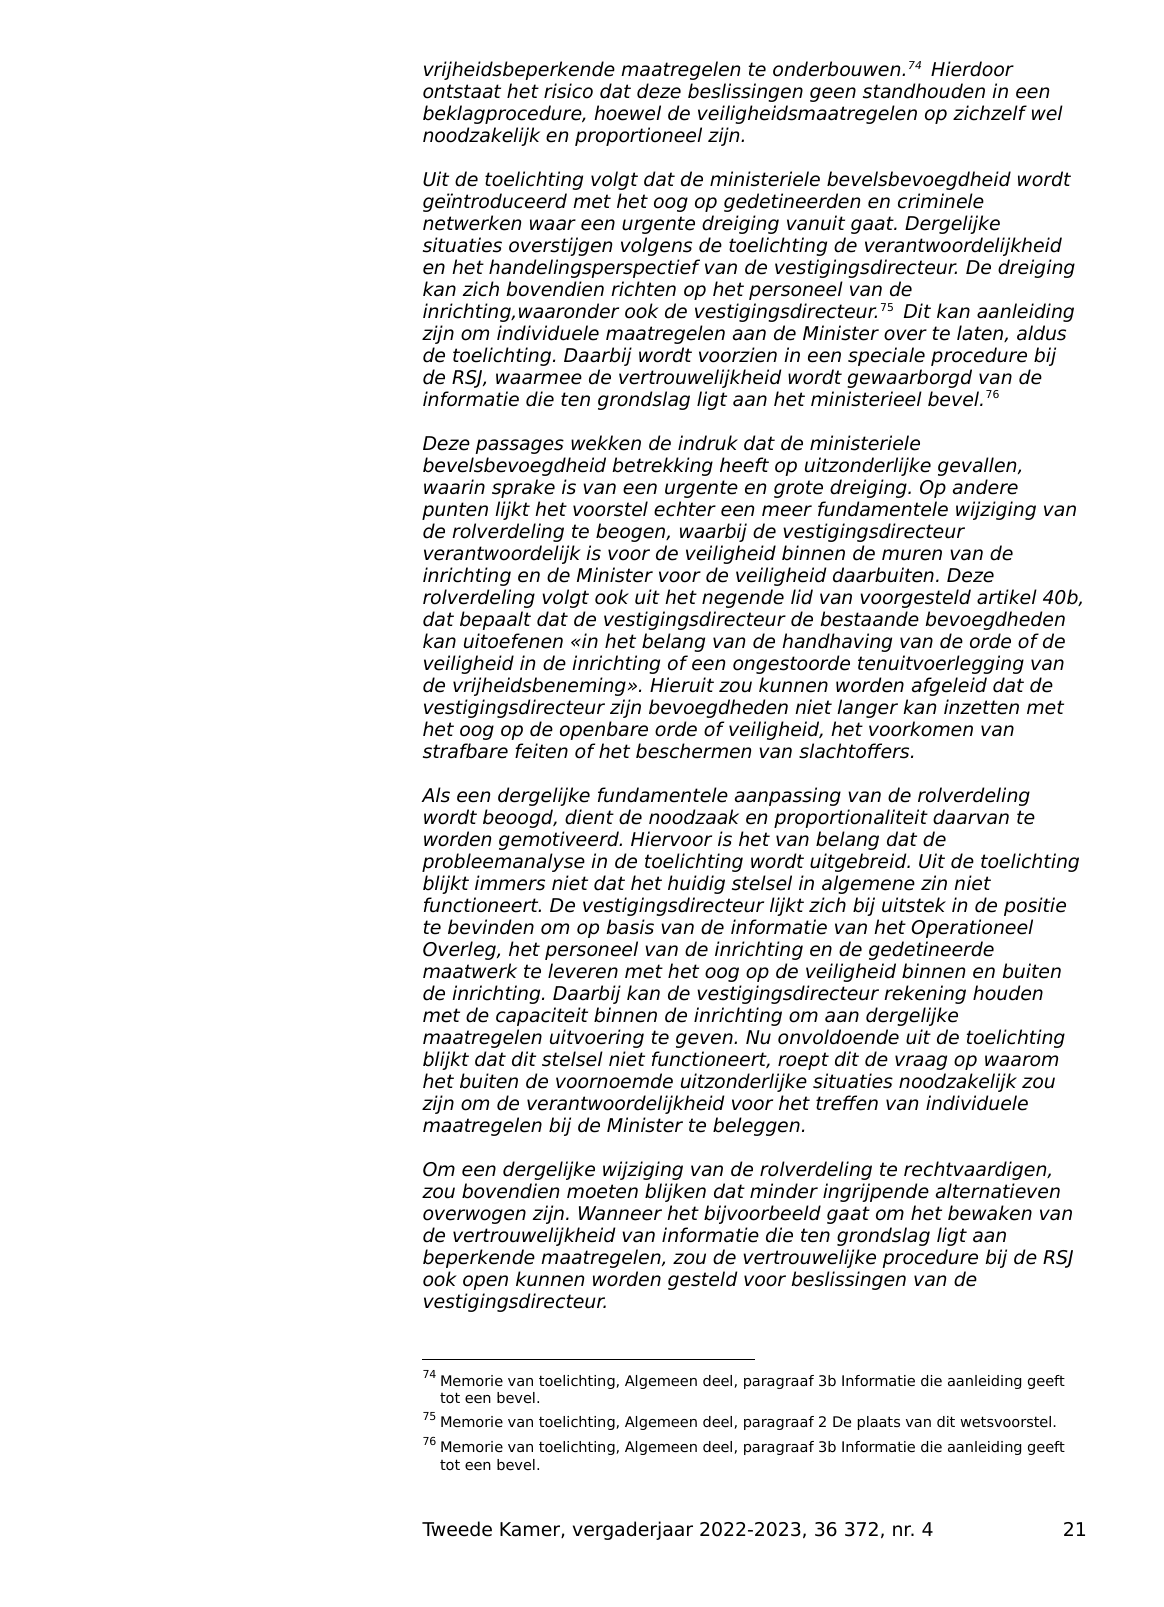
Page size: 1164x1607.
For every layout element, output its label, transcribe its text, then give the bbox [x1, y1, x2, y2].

text vrijheidsbeperkende maatregelen te onderbouwen. Hierdoor ontstaat het risico dat deze beslissingen geen standhouden in een beklagprocedure, hoewel de veiligheidsmaatregelen op zichzelf wel noodzakelijk en proportioneel zijn. [422, 59, 1087, 147]
text Uit de toelichting volgt dat de ministeriele bevelsbevoegdheid wordt geïntroduceerd met het oog op gedetineerden en criminele netwerken waar een urgente dreiging vanuit gaat. Dergelijke situaties overstijgen volgens de toelichting de verantwoordelijkheid en het handelingsperspectief van de vestigingsdirecteur. De dreiging kan zich bovendien richten op het personeel van de inrichting,waaronder ook de vestigingsdirecteur. Dit kan aanleiding zijn om individuele maatregelen aan de Minister over te laten, aldus de toelichting. Daarbij wordt voorzien in een speciale procedure bij de RSJ, waarmee de vertrouwelijkheid wordt gewaarborgd van de informatie die ten grondslag ligt aan het ministerieel bevel. [422, 169, 1087, 411]
text Memorie van toelichting, Algemeen deel, paragraaf 2 De plaats van dit wetsvoorstel. [422, 1410, 1087, 1432]
text Om een dergelijke wijziging van de rolverdeling te rechtvaardigen, zou bovendien moeten blijken dat minder ingrijpende alternatieven overwogen zijn. Wanneer het bijvoorbeeld gaat om het bewaken van de vertrouwelijkheid van informatie die ten grondslag ligt aan beperkende maatregelen, zou de vertrouwelijke procedure bij de RSJ ook open kunnen worden gesteld voor beslissingen van de vestigingsdirecteur. [422, 1159, 1087, 1313]
text Memorie van toelichting, Algemeen deel, paragraaf 3b Informatie die aanleiding geeft tot een bevel. [422, 1368, 1087, 1407]
text Deze passages wekken de indruk dat de ministeriele bevelsbevoegdheid betrekking heeft op uitzonderlijke gevallen, waarin sprake is van een urgente en grote dreiging. Op andere punten lijkt het voorstel echter een meer fundamentele wijziging van de rolverdeling te beogen, waarbij de vestigingsdirecteur verantwoordelijk is voor de veiligheid binnen de muren van de inrichting en de Minister voor de veiligheid daarbuiten. Deze rolverdeling volgt ook uit het negende lid van voorgesteld artikel 40b, dat bepaalt dat de vestigingsdirecteur de bestaande bevoegdheden kan uitoefenen «in het belang van de handhaving van de orde of de veiligheid in de inrichting of een ongestoorde tenuitvoerlegging van de vrijheidsbeneming». Hieruit zou kunnen worden afgeleid dat de vestigingsdirecteur zijn bevoegdheden niet langer kan inzetten met het oog op de openbare orde of veiligheid, het voorkomen van strafbare feiten of het beschermen van slachtoffers. [422, 433, 1087, 763]
text Memorie van toelichting, Algemeen deel, paragraaf 3b Informatie die aanleiding geeft tot een bevel. [422, 1435, 1087, 1474]
text Als een dergelijke fundamentele aanpassing van de rolverdeling wordt beoogd, dient de noodzaak en proportionaliteit daarvan te worden gemotiveerd. Hiervoor is het van belang dat de probleemanalyse in de toelichting wordt uitgebreid. Uit de toelichting blijkt immers niet dat het huidig stelsel in algemene zin niet functioneert. De vestigingsdirecteur lijkt zich bij uitstek in de positie te bevinden om op basis van de informatie van het Operationeel Overleg, het personeel van de inrichting en de gedetineerde maatwerk te leveren met het oog op de veiligheid binnen en buiten de inrichting. Daarbij kan de vestigingsdirecteur rekening houden met de capaciteit binnen de inrichting om aan dergelijke maatregelen uitvoering te geven. Nu onvoldoende uit de toelichting blijkt dat dit stelsel niet functioneert, roept dit de vraag op waarom het buiten de voornoemde uitzonderlijke situaties noodzakelijk zou zijn om de verantwoordelijkheid voor het treffen van individuele maatregelen bij de Minister te beleggen. [422, 785, 1087, 1137]
